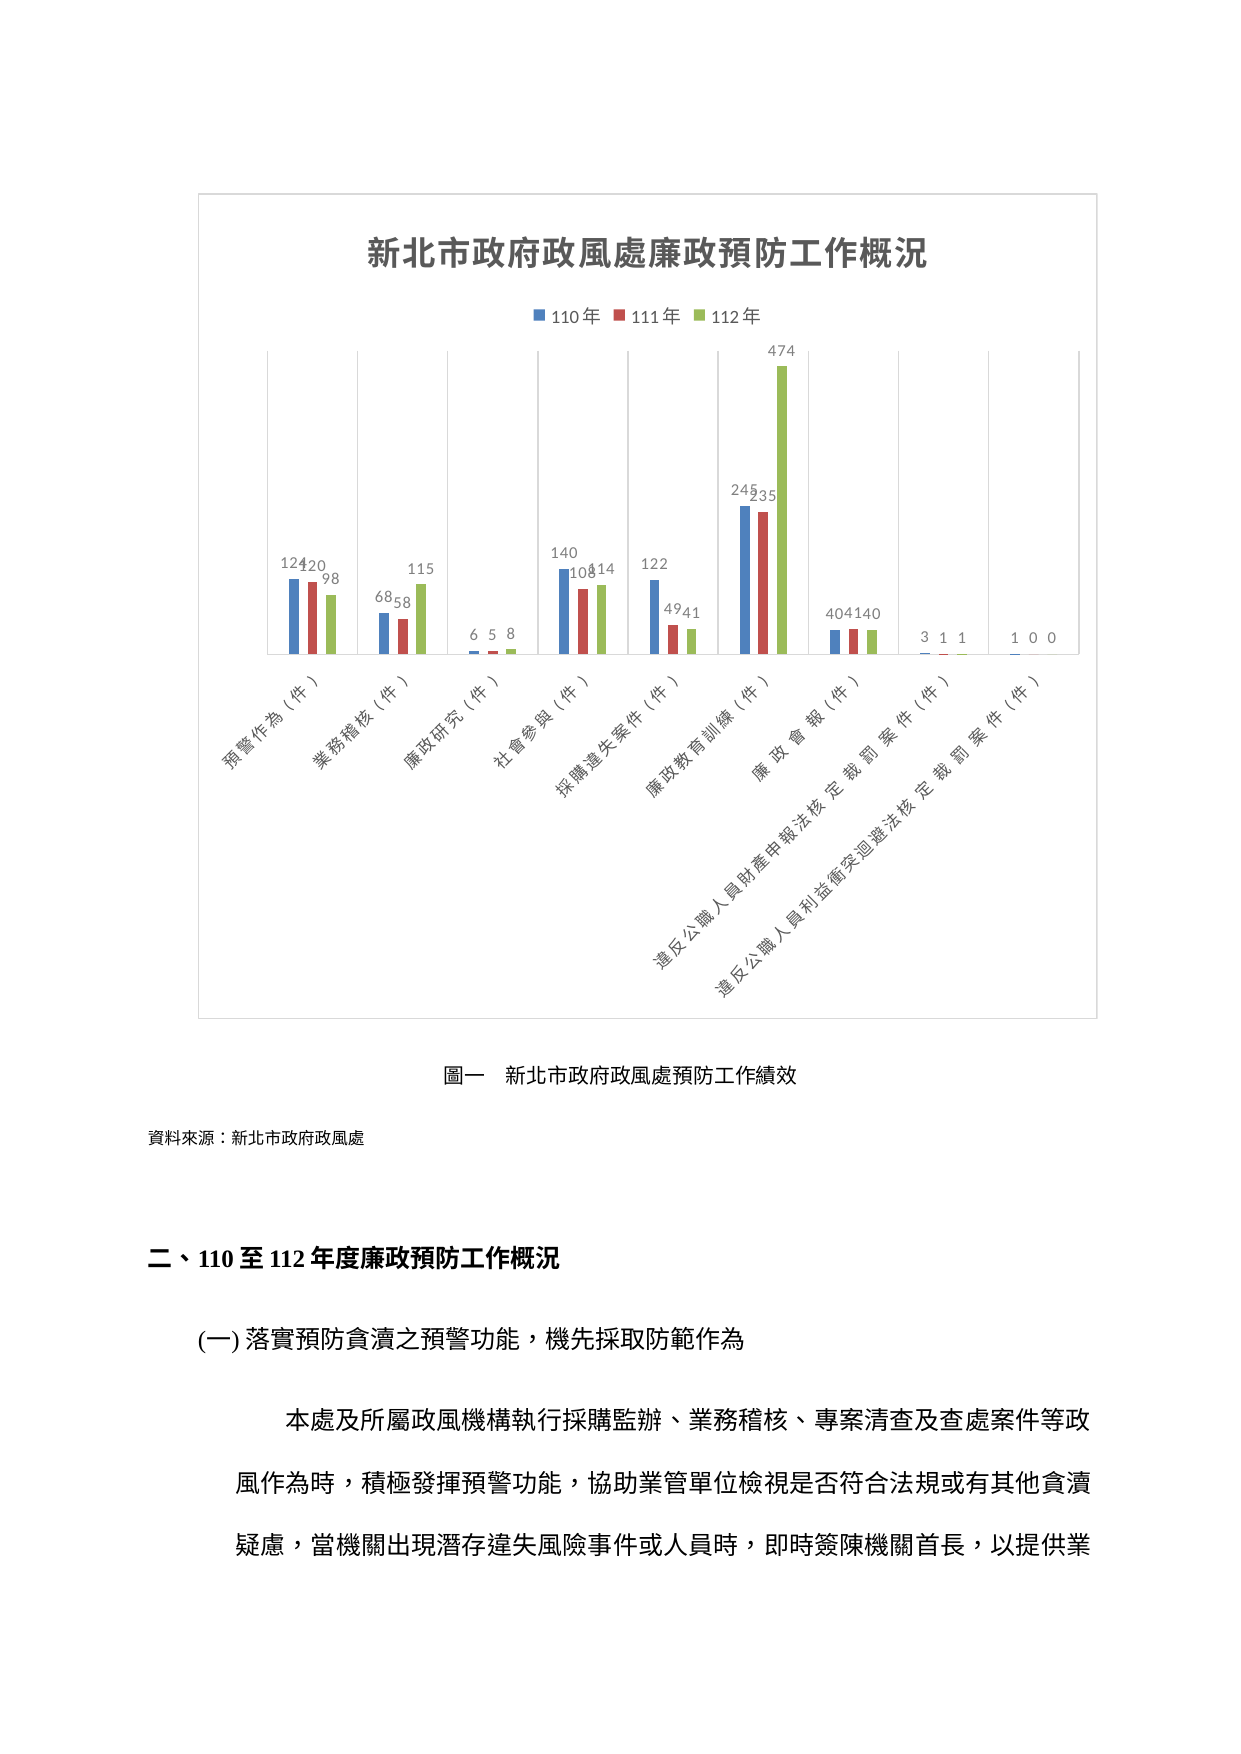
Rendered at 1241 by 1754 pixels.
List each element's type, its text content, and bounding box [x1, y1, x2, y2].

text 二、110至112年度廉政預防工作概況 [148, 1214, 1092, 1277]
text (一) 落實預防貪瀆之預警功能，機先採取防範作為 [198, 1296, 1092, 1358]
text 本處及所屬政風機構執行採購監辦、業務稽核、專案清查及查處案件等政風作為時，積極發揮預警功能，協助業管單位檢視是否符合法規或有其他貪瀆疑慮，當機關出現潛存違失風險事件或人員時，即時簽陳機關首長，以提供業 [235, 1377, 1092, 1564]
text 圖一 新北市政府政風處預防工作績效 [148, 1033, 1092, 1096]
text 資料來源：新北市政府政風處 [148, 1096, 1092, 1158]
